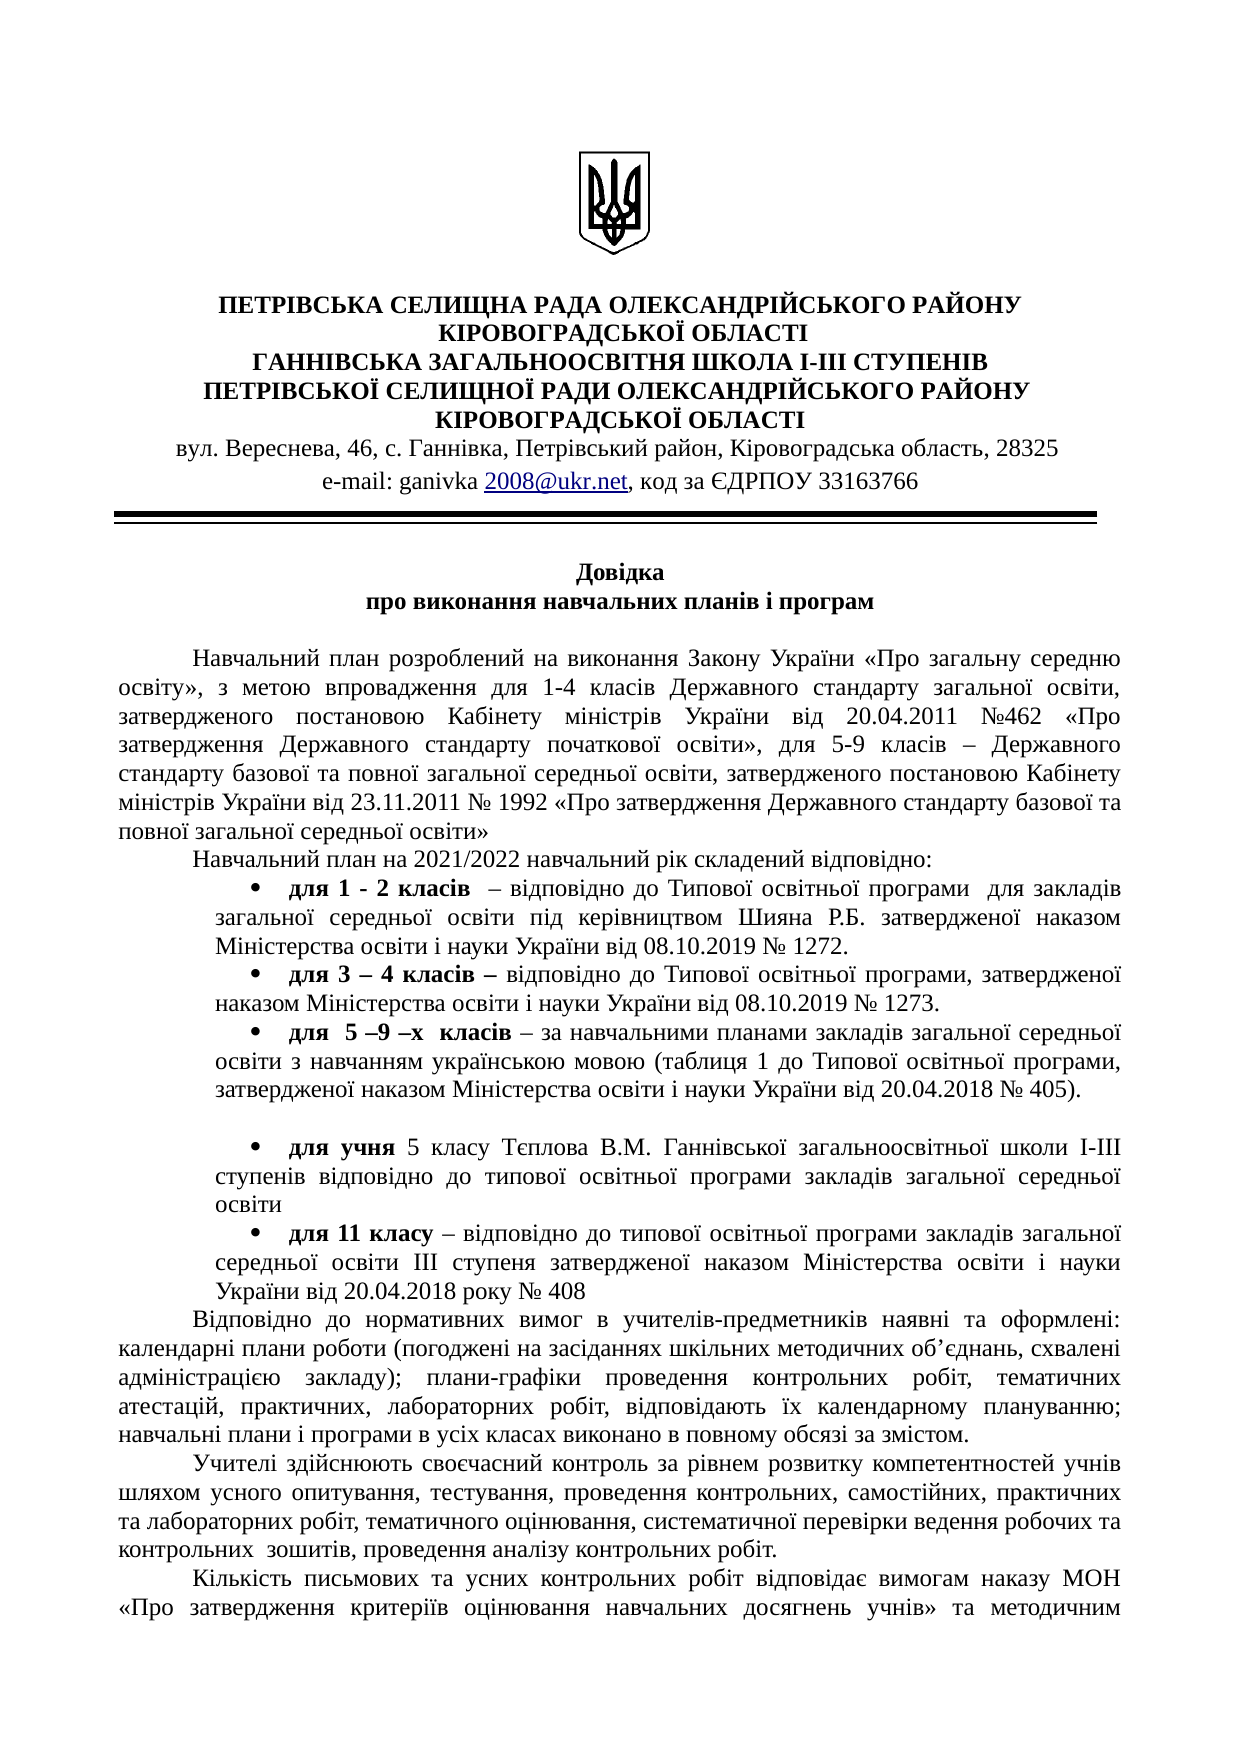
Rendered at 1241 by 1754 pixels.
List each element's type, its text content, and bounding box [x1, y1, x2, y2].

list для 11 класу – відповідно до типової освітньої програми закладів загальної середньої освіти ІІІ ступеня затвердженої наказом Міністерства освіти і науки України від 20.04.2018 року № 408 [177, 1218, 1122, 1304]
text Кількість письмових та усних контрольних робіт відповідає вимогам наказу МОН «Про затвердження критеріїв оцінювання навчальних досягнень учнів» та методичним [118, 1563, 1122, 1621]
list для учня 5 класу Тєплова В.М. Ганнівської загальноосвітньої школи І-ІІІ ступенів відповідно до типової освітньої програми закладів загальної середньої освіти [177, 1132, 1122, 1218]
text ПЕТРІВСЬКА СЕЛИЩНА РАДА ОЛЕКСАНДРІЙСЬКОГО РАЙОНУ [118, 290, 1122, 318]
list для 5 –9 –х класів – за навчальними планами закладів загальної середньої освіти з навчанням українською мовою (таблиця 1 до Типової освітньої програми, затвердженої наказом Міністерства освіти і науки України від 20.04.2018 № 405). [177, 1017, 1122, 1103]
text Відповідно до нормативних вимог в учителів-предметників наявні та оформлені: календарні плани роботи (погоджені на засіданнях шкільних методичних об’єднань, схвалені адміністрацією закладу); плани-графіки проведення контрольних робіт, тематичних атестацій, практичних, лабораторних робіт, відповідають їх календарному плануванню; навчальні плани і програми в усіх класах виконано в повному обсязі за змістом. [118, 1304, 1122, 1448]
list для 1 - 2 класів – відповідно до Типової освітньої програми для закладів загальної середньої освіти під керівництвом Шияна Р.Б. затвердженої наказом Міністерства освіти і науки України від 08.10.2019 № 1272. [177, 873, 1122, 959]
text Навчальний план на 2021/2022 навчальний рік складений відповідно: [118, 844, 1122, 873]
text ПЕТРІВСЬКОЇ СЕЛИЩНОЇ РАДИ ОЛЕКСАНДРІЙСЬКОГО РАЙОНУ [118, 376, 1122, 405]
list для 3 – 4 класів – відповідно до Типової освітньої програми, затвердженої наказом Міністерства освіти і науки України від 08.10.2019 № 1273. [177, 959, 1122, 1017]
text Учителі здійснюють своєчасний контроль за рівнем розвитку компетентностей учнів шляхом усного опитування, тестування, проведення контрольних, самостійних, практичних та лабораторних робіт, тематичного оцінювання, систематичної перевірки ведення робочих та контрольних зошитів, проведення аналізу контрольних робіт. [118, 1448, 1122, 1563]
text Довідка [118, 557, 1122, 586]
text КІРОВОГРАДСЬКОЇ ОБЛАСТІ [118, 318, 1122, 347]
text КІРОВОГРАДСЬКОЇ ОБЛАСТІ [118, 405, 1122, 433]
text про виконання навчальних планів і програм [118, 586, 1122, 614]
text вул. Вереснева, 46, с. Ганнівка, Петрівський район, Кіровоградська область, 28325 [118, 433, 1122, 462]
text ГАННІВСЬКА ЗАГАЛЬНООСВІТНЯ ШКОЛА І-ІІІ СТУПЕНІВ [118, 347, 1122, 376]
text Навчальний план розроблений на виконання Закону України «Про загальну середню освіту», з метою впровадження для 1-4 класів Державного стандарту загальної освіти, затвердженого постановою Кабінету міністрів України від 20.04.2011 №462 «Про затвердження Державного стандарту початкової освіти», для 5-9 класів – Державного стандарту базової та повної загальної середньої освіти, затвердженого постановою Кабінету міністрів України від 23.11.2011 № 1992 «Про затвердження Державного стандарту базової та повної загальної середньої освіти» [118, 643, 1122, 844]
text e-mail: ganivka 2008@ukr.net, код за ЄДРПОУ 33163766 [118, 466, 1122, 495]
